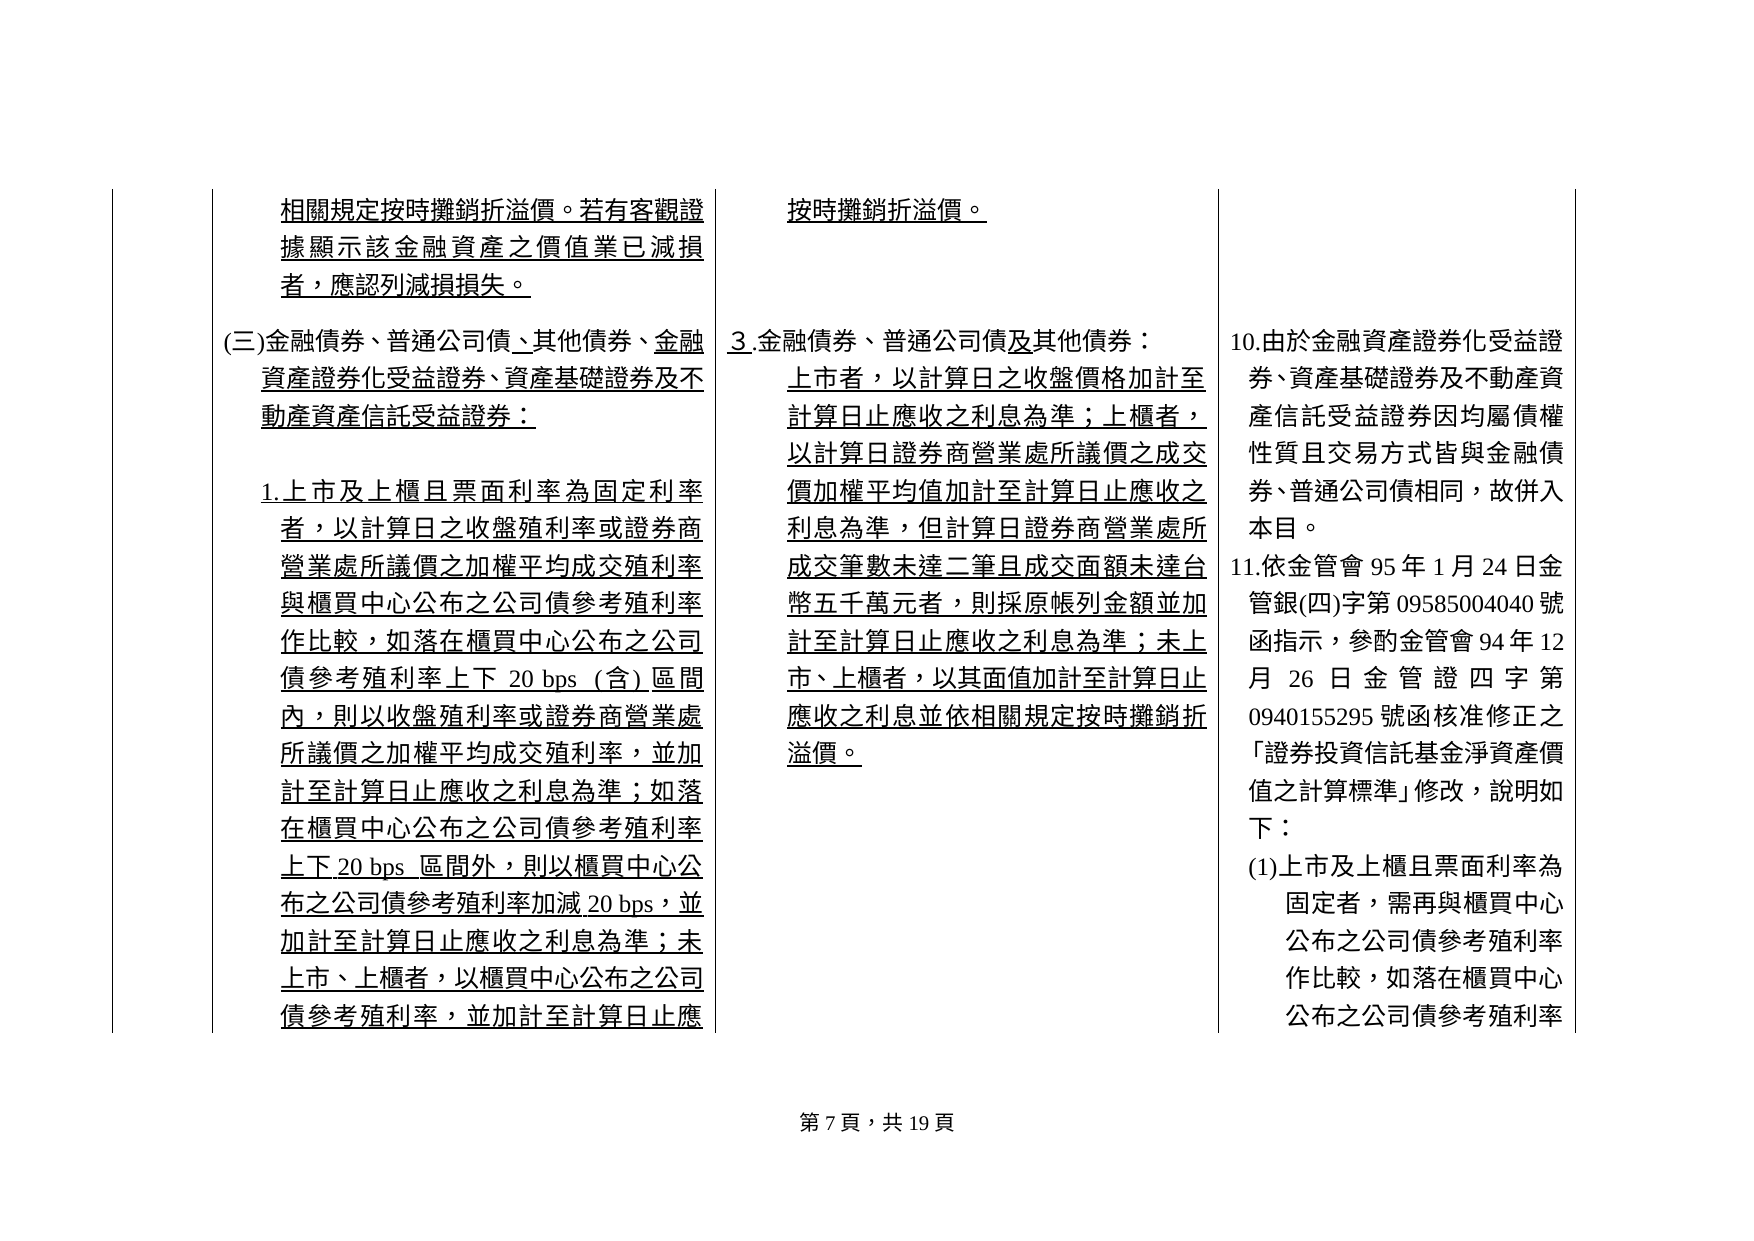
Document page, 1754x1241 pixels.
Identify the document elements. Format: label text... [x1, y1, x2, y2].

table_cell 10.由於金融資產證券化受益證券、資產基礎證券及不動產資產信託受益證券因均屬債權性質且交易方式皆與金融債券、普通公司債相同，故併入本目。 11.依金管會95年1月24日金管銀(四)字第09585004040號函指示，參酌金管會94年12月26日金管證四字第0940155295號函核准修正之「證券投資信託基金淨資產價值之計算標準」修改，說明如下： (1)上市及上櫃且票面利率為固定者，需再與櫃買中心公布之公司債參考殖利率作比較，如落在櫃買中心公布之公司債參考殖利率 [1219, 320, 1575, 1033]
table_cell [113, 189, 212, 320]
table_cell 相關規定按時攤銷折溢價。若有客觀證據顯示該金融資產之價值業已減損者，應認列減損損失。 [213, 189, 715, 320]
table_cell [1219, 189, 1575, 320]
table_cell [113, 320, 212, 1033]
table_cell ３.金融債券、普通公司債及其他債券： 上市者，以計算日之收盤價格加計至計算日止應收之利息為準；上櫃者，以計算日證券商營業處所議價之成交價加權平均值加計至計算日止應收之利息為準，但計算日證券商營業處所成交筆數未達二筆且成交面額未達台幣五千萬元者，則採原帳列金額並加計至計算日止應收之利息為準；未上市、上櫃者，以其面值加計至計算日止應收之利息並依相關規定按時攤銷折溢價。 [716, 320, 1218, 1033]
table_cell (三)金融債券、普通公司債、其他債券、金融資產證券化受益證券、資產基礎證券及不動產資產信託受益證券： 1.上市及上櫃且票面利率為固定利率者，以計算日之收盤殖利率或證券商營業處所議價之加權平均成交殖利率與櫃買中心公布之公司債參考殖利率作比較，如落在櫃買中心公布之公司債參考殖利率上下 20 bps (含) 區間內，則以收盤殖利率或證券商營業處所議價之加權平均成交殖利率，並加計至計算日止應收之利息為準；如落在櫃買中心公布之公司債參考殖利率上下20 bps 區間外，則以櫃買中心公布之公司債參考殖利率加減20 bps，並加計至計算日止應收之利息為準；未上市、上櫃者，以櫃買中心公布之公司債參考殖利率，並加計至計算日止應 [213, 320, 715, 1033]
table_cell 按時攤銷折溢價。 [716, 189, 1218, 320]
